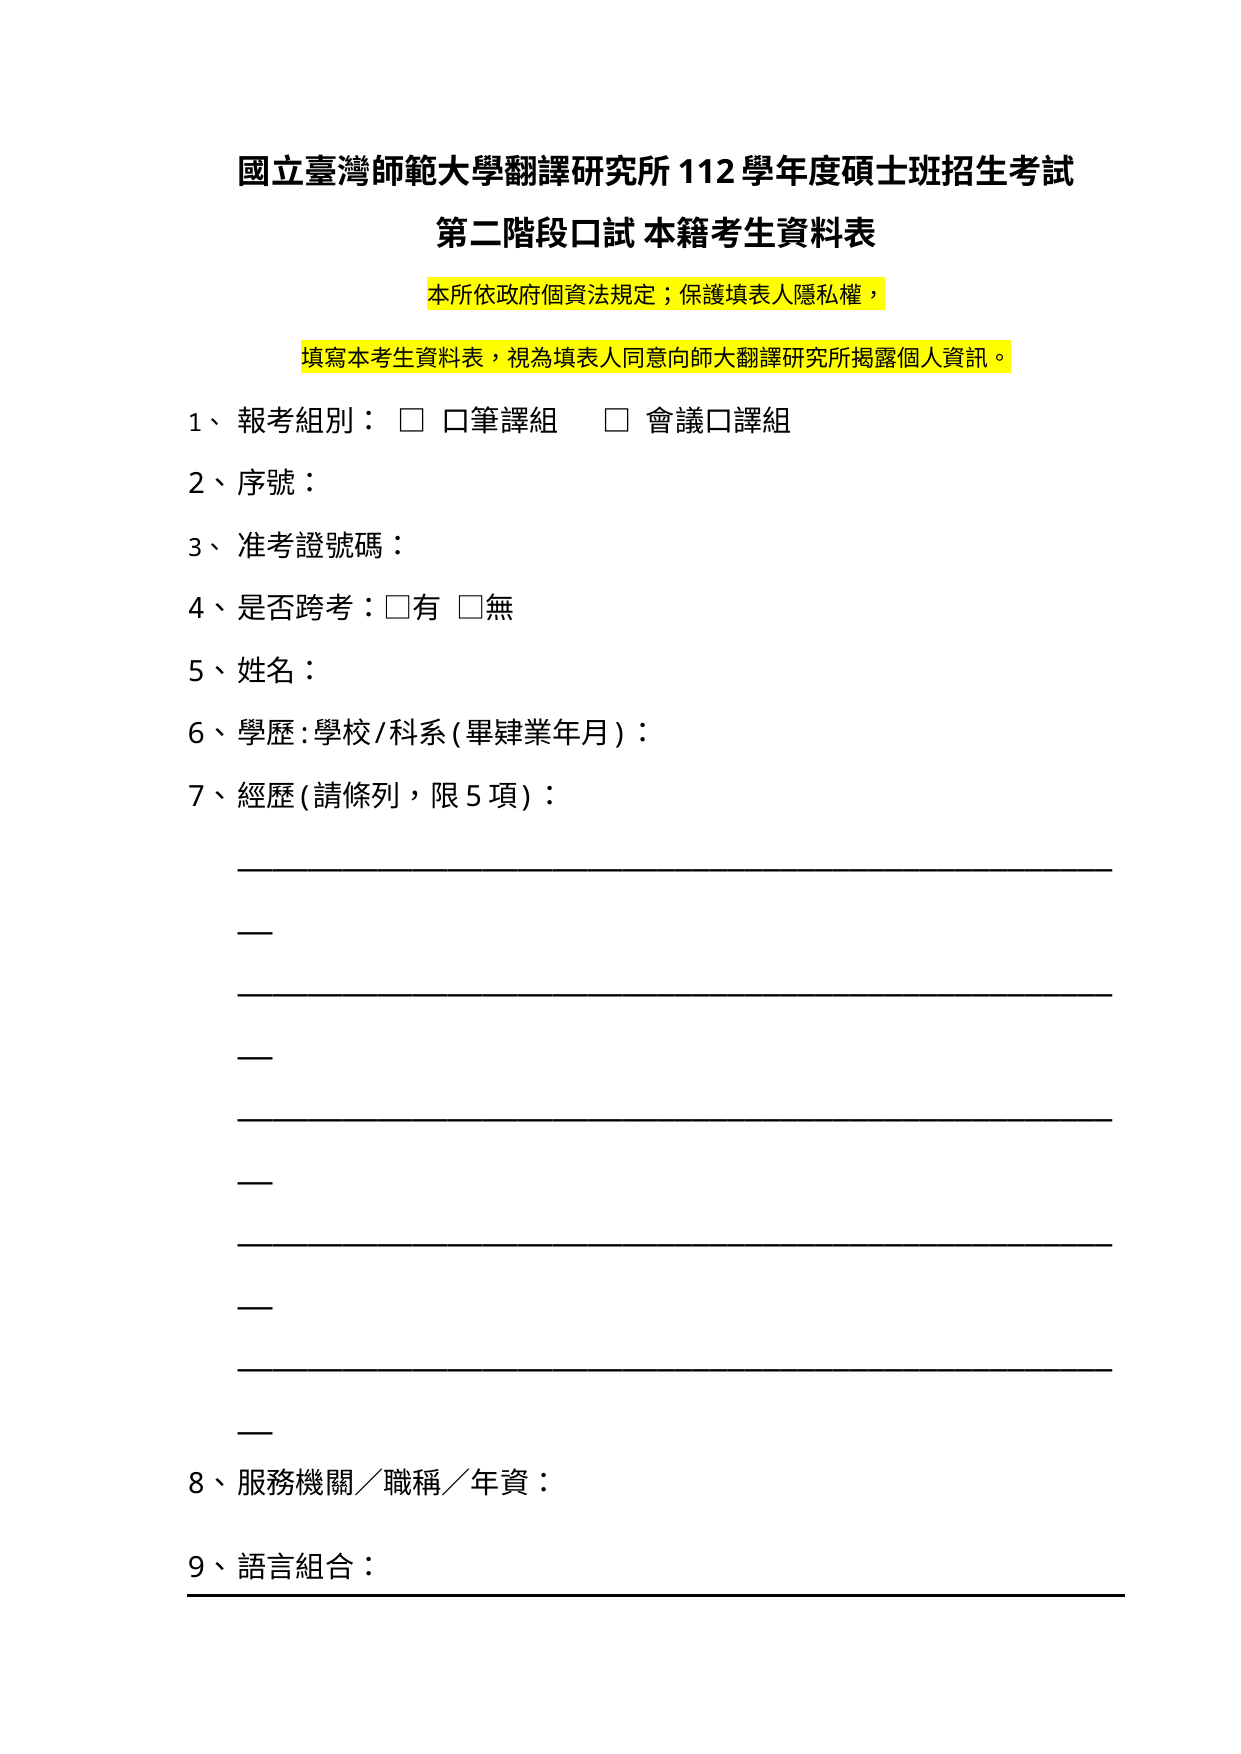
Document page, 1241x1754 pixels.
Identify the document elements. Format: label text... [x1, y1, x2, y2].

text 第二階段口試 本籍考生資料表 [187, 189, 1125, 252]
text 本所依政府個資法規定；保護填表人隱私權， [187, 252, 1125, 314]
list 學歷:學校/科系(畢肄業年月)： [187, 689, 1125, 752]
list 語言組合： [187, 1523, 1125, 1594]
list 准考證號碼： [187, 502, 1125, 564]
text ____________________________________________________ [237, 1189, 1125, 1314]
text 填寫本考生資料表，視為填表人同意向師大翻譯研究所揭露個人資訊。 [187, 314, 1125, 377]
list 經歷(請條列，限5項)： [187, 752, 1125, 814]
text ____________________________________________________ [237, 1314, 1125, 1439]
text ____________________________________________________ [237, 814, 1125, 939]
list 序號： [187, 439, 1125, 502]
list 是否跨考：□有 □無 [187, 564, 1125, 627]
text ____________________________________________________ [237, 1064, 1125, 1189]
text 國立臺灣師範大學翻譯研究所112學年度碩士班招生考試 [187, 127, 1125, 189]
text ____________________________________________________ [237, 939, 1125, 1064]
list 報考組別： □ 口筆譯組 □ 會議口譯組 [187, 377, 1125, 439]
list 服務機關／職稱／年資： [187, 1439, 1125, 1502]
list 姓名： [187, 627, 1125, 689]
